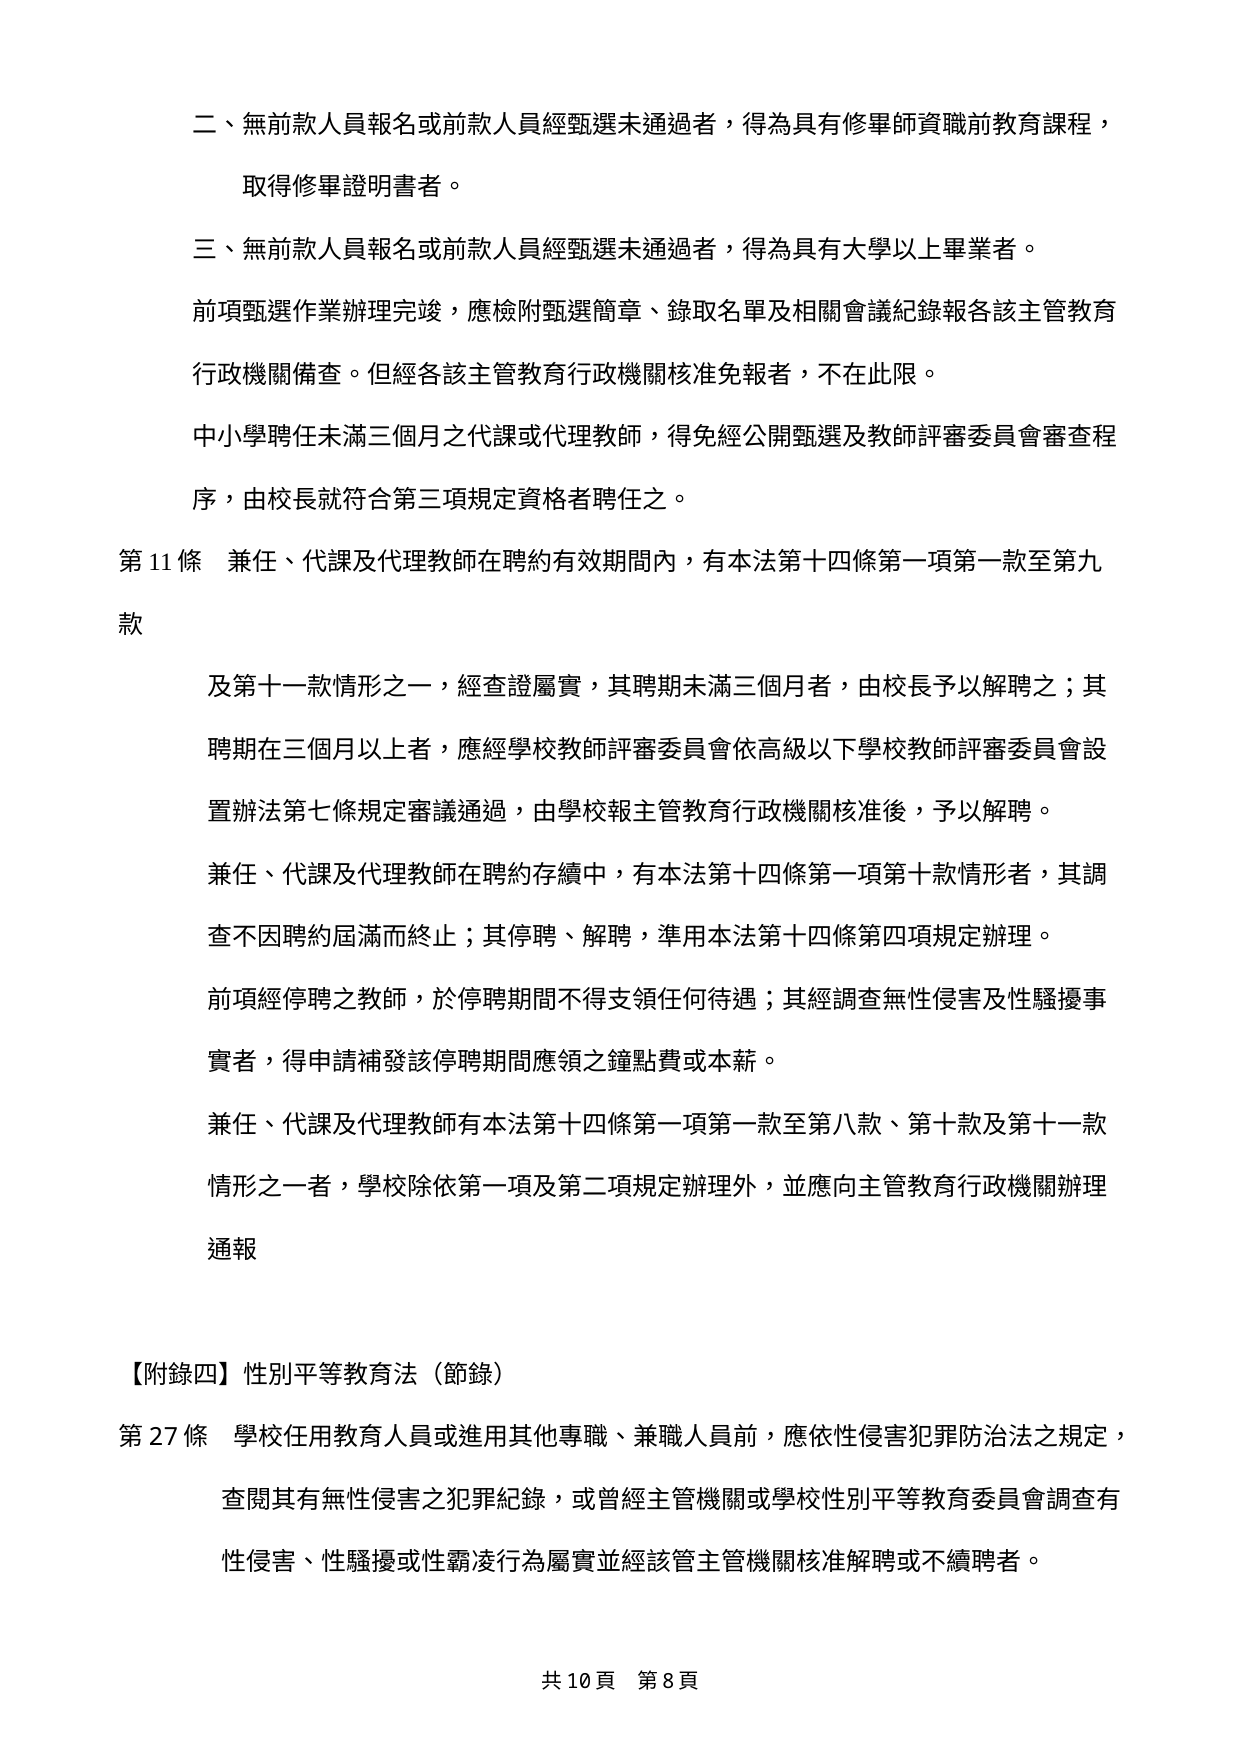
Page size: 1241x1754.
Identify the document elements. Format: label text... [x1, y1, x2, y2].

text 查不因聘約屆滿而終止；其停聘、解聘，準用本法第十四條第四項規定辦理。 [118, 893, 1122, 956]
text 第11條 兼任、代課及代理教師在聘約有效期間內，有本法第十四條第一項第一款至第九款 [118, 518, 1122, 643]
text 置辦法第七條規定審議通過，由學校報主管教育行政機關核准後，予以解聘。 [118, 768, 1122, 831]
text 及第十一款情形之一，經查證屬實，其聘期未滿三個月者，由校長予以解聘之；其 [118, 643, 1122, 706]
text 中小學聘任未滿三個月之代課或代理教師，得免經公開甄選及教師評審委員會審查程序，由校長就符合第三項規定資格者聘任之。 [192, 393, 1122, 518]
text 第27條 學校任用教育人員或進用其他專職、兼職人員前，應依性侵害犯罪防治法之規定，查閱其有無性侵害之犯罪紀錄，或曾經主管機關或學校性別平等教育委員會調查有性侵害、性騷擾或性霸凌行為屬實並經該管主管機關核准解聘或不續聘者。 [118, 1393, 1122, 1581]
text 三、無前款人員報名或前款人員經甄選未通過者，得為具有大學以上畢業者。 [118, 206, 1122, 268]
text 聘期在三個月以上者，應經學校教師評審委員會依高級以下學校教師評審委員會設 [118, 706, 1122, 768]
text 情形之一者，學校除依第一項及第二項規定辦理外，並應向主管教育行政機關辦理 [118, 1143, 1122, 1206]
text 兼任、代課及代理教師有本法第十四條第一項第一款至第八款、第十款及第十一款 [118, 1081, 1122, 1143]
text 兼任、代課及代理教師在聘約存續中，有本法第十四條第一項第十款情形者，其調 [118, 831, 1122, 893]
text 二、無前款人員報名或前款人員經甄選未通過者，得為具有修畢師資職前教育課程， 取得修畢證明書者。 [192, 81, 1122, 206]
text 通報 [118, 1206, 1122, 1268]
text 前項甄選作業辦理完竣，應檢附甄選簡章、錄取名單及相關會議紀錄報各該主管教育行政機關備查。但經各該主管教育行政機關核准免報者，不在此限。 [192, 268, 1122, 393]
text 【附錄四】性別平等教育法（節錄） [118, 1331, 1122, 1393]
text 前項經停聘之教師，於停聘期間不得支領任何待遇；其經調查無性侵害及性騷擾事 [118, 956, 1122, 1018]
text 實者，得申請補發該停聘期間應領之鐘點費或本薪。 [118, 1018, 1122, 1081]
